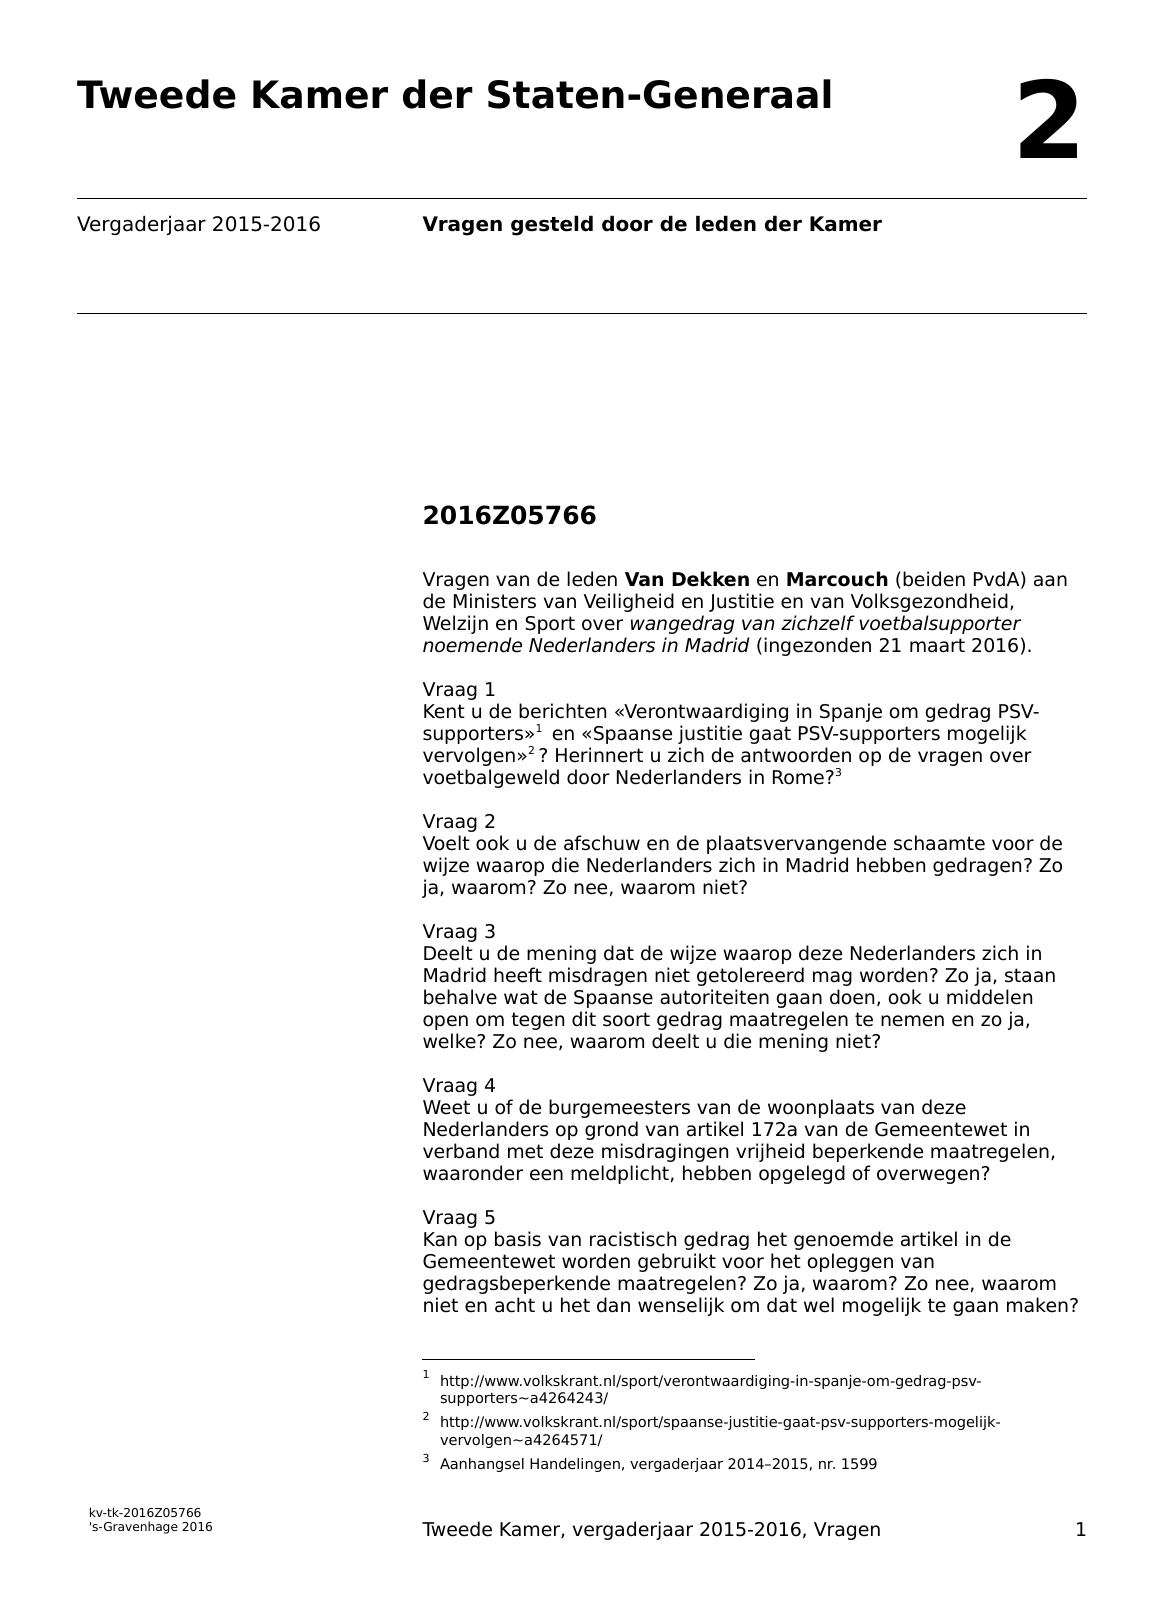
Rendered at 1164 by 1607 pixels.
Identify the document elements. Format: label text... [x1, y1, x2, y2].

table_header 2 [886, 59, 1087, 198]
text Aanhangsel Handelingen, vergaderjaar 2014–2015, nr. 1599 [422, 1452, 1087, 1474]
text Vraag 3 [422, 921, 1087, 943]
text Vraag 5 [422, 1207, 1087, 1229]
text Vragen van de leden Van Dekken en Marcouch (beiden PvdA) aan de Ministers van Veiligheid en Justitie en van Volksgezondheid, Welzijn en Sport over wangedrag van zichzelf voetbalsupporter noemende Nederlanders in Madrid (ingezonden 21 maart 2016). [422, 569, 1087, 657]
text http://www.volkskrant.nl/sport/verontwaardiging-in-spanje-om-gedrag-psv-supporters~a4264243/ [422, 1368, 1087, 1407]
text 2016Z05766 [422, 501, 1087, 531]
text http://www.volkskrant.nl/sport/spaanse-justitie-gaat-psv-supporters-mogelijk-vervolgen~a4264571/ [422, 1410, 1087, 1449]
text Vraag 2 [422, 811, 1087, 833]
text Kan op basis van racistisch gedrag het genoemde artikel in de Gemeentewet worden gebruikt voor het opleggen van gedragsbeperkende maatregelen? Zo ja, waarom? Zo nee, waarom niet en acht u het dan wenselijk om dat wel mogelijk te gaan maken? [422, 1229, 1087, 1317]
text kv-tk-2016Z05766 [88, 1506, 323, 1520]
table_cell Vergaderjaar 2015-2016 [77, 199, 422, 313]
text Voelt ook u de afschuw en de plaatsvervangende schaamte voor de wijze waarop die Nederlanders zich in Madrid hebben gedragen? Zo ja, waarom? Zo nee, waarom niet? [422, 833, 1087, 899]
text Deelt u de mening dat de wijze waarop deze Nederlanders zich in Madrid heeft misdragen niet getolereerd mag worden? Zo ja, staan behalve wat de Spaanse autoriteiten gaan doen, ook u middelen open om tegen dit soort gedrag maatregelen te nemen en zo ja, welke? Zo nee, waarom deelt u die mening niet? [422, 943, 1087, 1053]
text 's-Gravenhage 2016 [88, 1520, 323, 1534]
table_cell Vragen gesteld door de leden der Kamer [422, 199, 1087, 313]
text Vraag 4 [422, 1075, 1087, 1097]
text Weet u of de burgemeesters van de woonplaats van deze Nederlanders op grond van artikel 172a van de Gemeentewet in verband met deze misdragingen vrijheid beperkende maatregelen, waaronder een meldplicht, hebben opgelegd of overwegen? [422, 1097, 1087, 1185]
text Kent u de berichten «Verontwaardiging in Spanje om gedrag PSV-supporters» en «Spaanse justitie gaat PSV-supporters mogelijk vervolgen»? Herinnert u zich de antwoorden op de vragen over voetbalgeweld door Nederlanders in Rome? [422, 701, 1087, 789]
table_header Tweede Kamer der Staten-Generaal [77, 59, 886, 198]
text Vraag 1 [422, 679, 1087, 701]
